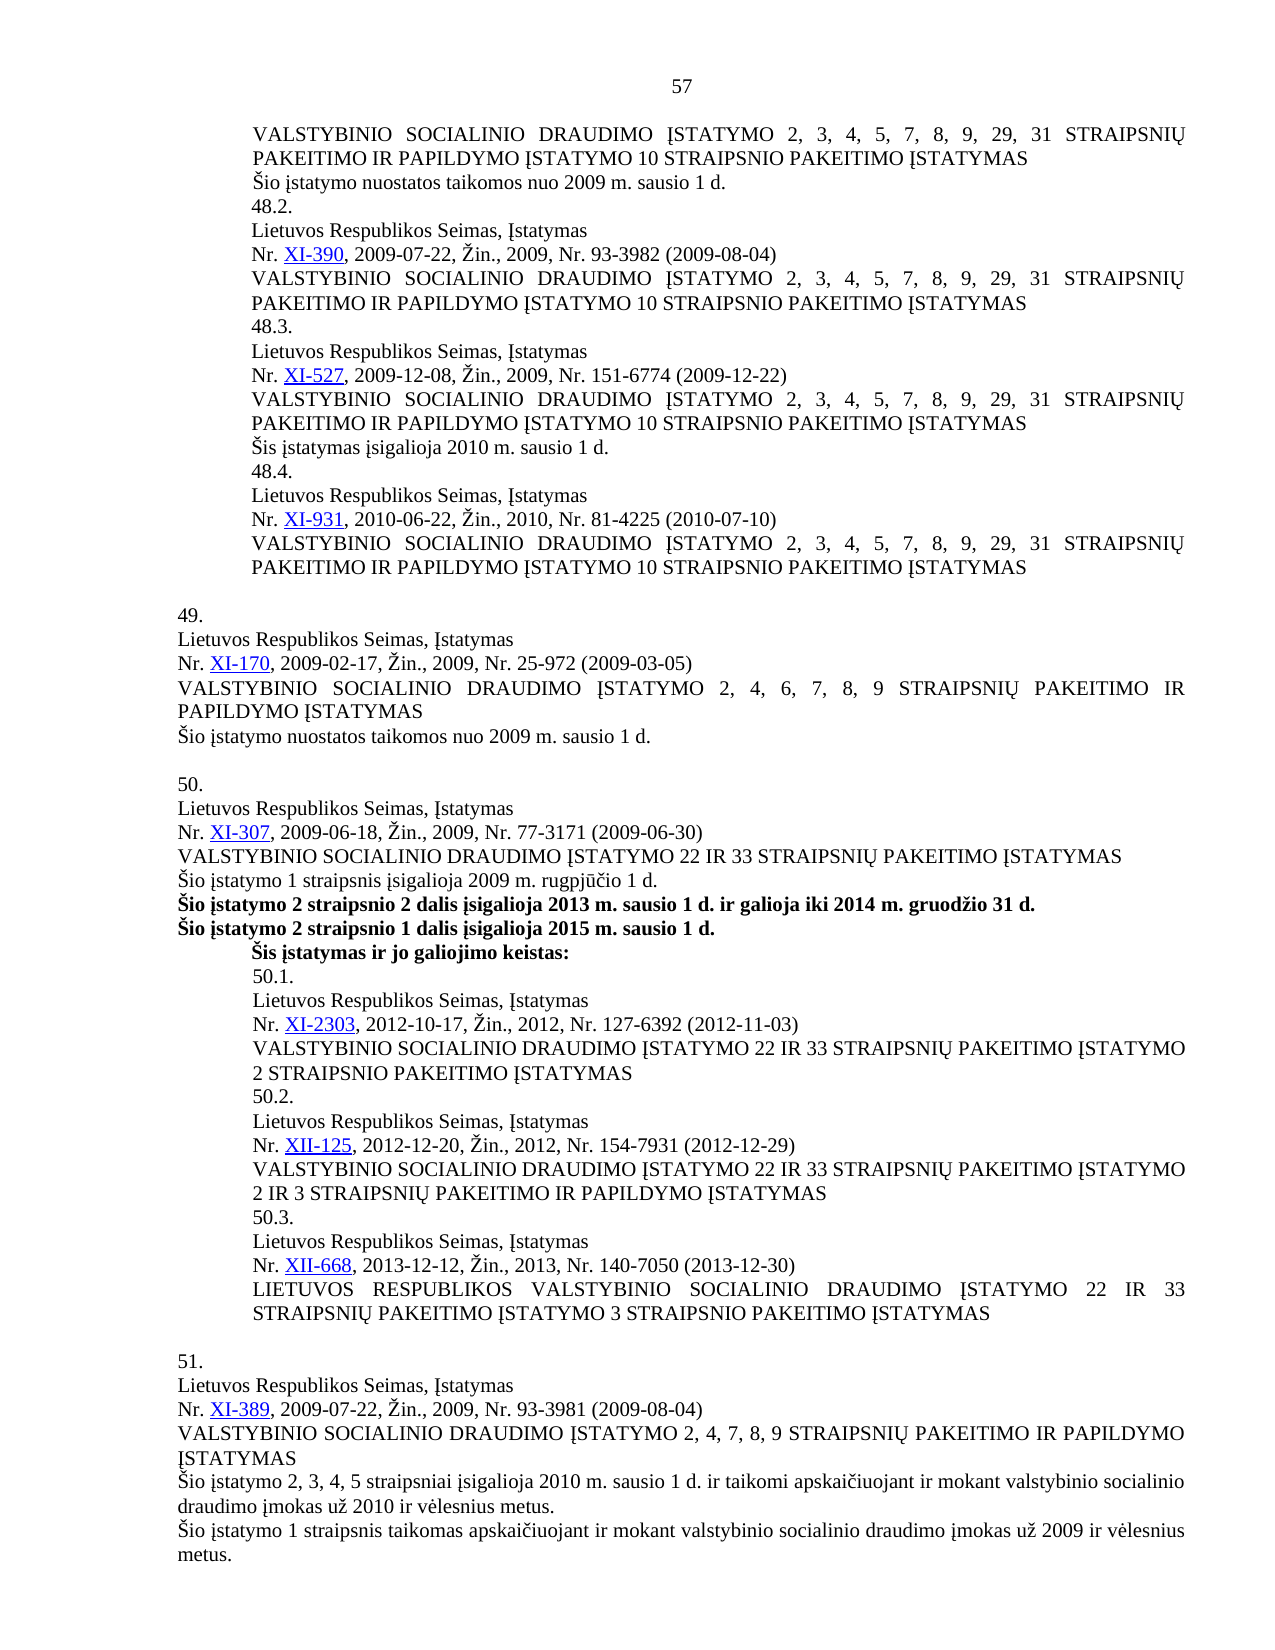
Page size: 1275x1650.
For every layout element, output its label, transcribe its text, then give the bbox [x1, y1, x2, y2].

text Šio įstatymo 1 straipsnis taikomas apskaičiuojant ir mokant valstybinio socialinio draudimo įmokas už 2009 ir vėlesnius metus. [177, 1518, 1186, 1566]
text Nr. XI-389, 2009-07-22, Žin., 2009, Nr. 93-3981 (2009-08-04) [177, 1397, 1186, 1421]
text 48.2. [251, 194, 1186, 218]
text VALSTYBINIO SOCIALINIO DRAUDIMO ĮSTATYMO 22 IR 33 STRAIPSNIŲ PAKEITIMO ĮSTATYMAS [177, 844, 1186, 868]
text Šis įstatymas ir jo galiojimo keistas: [177, 940, 1186, 964]
text 50.1. [252, 964, 1186, 988]
text Lietuvos Respublikos Seimas, Įstatymas [177, 1229, 1186, 1253]
text Nr. XI-931, 2010-06-22, Žin., 2010, Nr. 81-4225 (2010-07-10) [177, 507, 1186, 531]
text 49. [177, 603, 1186, 627]
text VALSTYBINIO SOCIALINIO DRAUDIMO ĮSTATYMO 2, 4, 6, 7, 8, 9 STRAIPSNIŲ PAKEITIMO IR PAPILDYMO ĮSTATYMAS [177, 675, 1186, 723]
text Nr. XI-2303, 2012-10-17, Žin., 2012, Nr. 127-6392 (2012-11-03) [252, 1012, 1186, 1036]
text 51. [177, 1349, 1186, 1373]
text VALSTYBINIO SOCIALINIO DRAUDIMO ĮSTATYMO 2, 3, 4, 5, 7, 8, 9, 29, 31 STRAIPSNIŲ PAKEITIMO IR PAPILDYMO ĮSTATYMO 10 STRAIPSNIO PAKEITIMO ĮSTATYMAS [252, 122, 1186, 170]
text Šio įstatymo nuostatos taikomos nuo 2009 m. sausio 1 d. [177, 170, 1186, 194]
text VALSTYBINIO SOCIALINIO DRAUDIMO ĮSTATYMO 2, 3, 4, 5, 7, 8, 9, 29, 31 STRAIPSNIŲ PAKEITIMO IR PAPILDYMO ĮSTATYMO 10 STRAIPSNIO PAKEITIMO ĮSTATYMAS [251, 531, 1186, 579]
text 50.3. [177, 1205, 1186, 1229]
text Lietuvos Respublikos Seimas, Įstatymas [177, 1108, 1186, 1133]
text Lietuvos Respublikos Seimas, Įstatymas [177, 338, 1186, 363]
text Šio įstatymo 2 straipsnio 1 dalis įsigalioja 2015 m. sausio 1 d. [177, 916, 1187, 940]
text Šio įstatymo 2 straipsnio 2 dalis įsigalioja 2013 m. sausio 1 d. ir galioja iki 2014 m. gruodžio 31 d. [177, 892, 1186, 916]
text 48.3. [177, 314, 1186, 338]
text Nr. XI-390, 2009-07-22, Žin., 2009, Nr. 93-3982 (2009-08-04) [251, 242, 1186, 266]
text 50.2. [177, 1084, 1186, 1108]
text Nr. XI-307, 2009-06-18, Žin., 2009, Nr. 77-3171 (2009-06-30) [177, 820, 1186, 844]
text Šio įstatymo nuostatos taikomos nuo 2009 m. sausio 1 d. [177, 723, 1186, 748]
text Lietuvos Respublikos Seimas, Įstatymas [252, 988, 1186, 1012]
text VALSTYBINIO SOCIALINIO DRAUDIMO ĮSTATYMO 22 IR 33 STRAIPSNIŲ PAKEITIMO ĮSTATYMO 2 STRAIPSNIO PAKEITIMO ĮSTATYMAS [252, 1036, 1186, 1084]
text VALSTYBINIO SOCIALINIO DRAUDIMO ĮSTATYMO 2, 4, 7, 8, 9 STRAIPSNIŲ PAKEITIMO IR PAPILDYMO ĮSTATYMAS [177, 1421, 1186, 1469]
text LIETUVOS RESPUBLIKOS VALSTYBINIO SOCIALINIO DRAUDIMO ĮSTATYMO 22 IR 33 STRAIPSNIŲ PAKEITIMO ĮSTATYMO 3 STRAIPSNIO PAKEITIMO ĮSTATYMAS [252, 1277, 1186, 1325]
text 48.4. [177, 459, 1186, 483]
text Šis įstatymas įsigalioja 2010 m. sausio 1 d. [177, 435, 1186, 459]
text Nr. XII-125, 2012-12-20, Žin., 2012, Nr. 154-7931 (2012-12-29) [177, 1133, 1186, 1157]
text Šio įstatymo 1 straipsnis įsigalioja 2009 m. rugpjūčio 1 d. [177, 868, 1186, 892]
text Lietuvos Respublikos Seimas, Įstatymas [177, 1373, 1186, 1397]
text VALSTYBINIO SOCIALINIO DRAUDIMO ĮSTATYMO 22 IR 33 STRAIPSNIŲ PAKEITIMO ĮSTATYMO 2 IR 3 STRAIPSNIŲ PAKEITIMO IR PAPILDYMO ĮSTATYMAS [252, 1157, 1186, 1205]
text Lietuvos Respublikos Seimas, Įstatymas [251, 218, 1186, 242]
text VALSTYBINIO SOCIALINIO DRAUDIMO ĮSTATYMO 2, 3, 4, 5, 7, 8, 9, 29, 31 STRAIPSNIŲ PAKEITIMO IR PAPILDYMO ĮSTATYMO 10 STRAIPSNIO PAKEITIMO ĮSTATYMAS [251, 266, 1186, 314]
text Lietuvos Respublikos Seimas, Įstatymas [177, 483, 1186, 507]
text Lietuvos Respublikos Seimas, Įstatymas [177, 796, 1186, 820]
text 50. [177, 772, 1186, 796]
text Lietuvos Respublikos Seimas, Įstatymas [177, 627, 1186, 651]
text Šio įstatymo 2, 3, 4, 5 straipsniai įsigalioja 2010 m. sausio 1 d. ir taikomi apskaičiuojant ir mokant valstybinio socialinio draudimo įmokas už 2010 ir vėlesnius metus. [177, 1469, 1186, 1518]
text Nr. XII-668, 2013-12-12, Žin., 2013, Nr. 140-7050 (2013-12-30) [177, 1253, 1186, 1277]
text Nr. XI-527, 2009-12-08, Žin., 2009, Nr. 151-6774 (2009-12-22) [177, 363, 1186, 387]
text Nr. XI-170, 2009-02-17, Žin., 2009, Nr. 25-972 (2009-03-05) [177, 651, 1186, 675]
text VALSTYBINIO SOCIALINIO DRAUDIMO ĮSTATYMO 2, 3, 4, 5, 7, 8, 9, 29, 31 STRAIPSNIŲ PAKEITIMO IR PAPILDYMO ĮSTATYMO 10 STRAIPSNIO PAKEITIMO ĮSTATYMAS [251, 387, 1186, 435]
